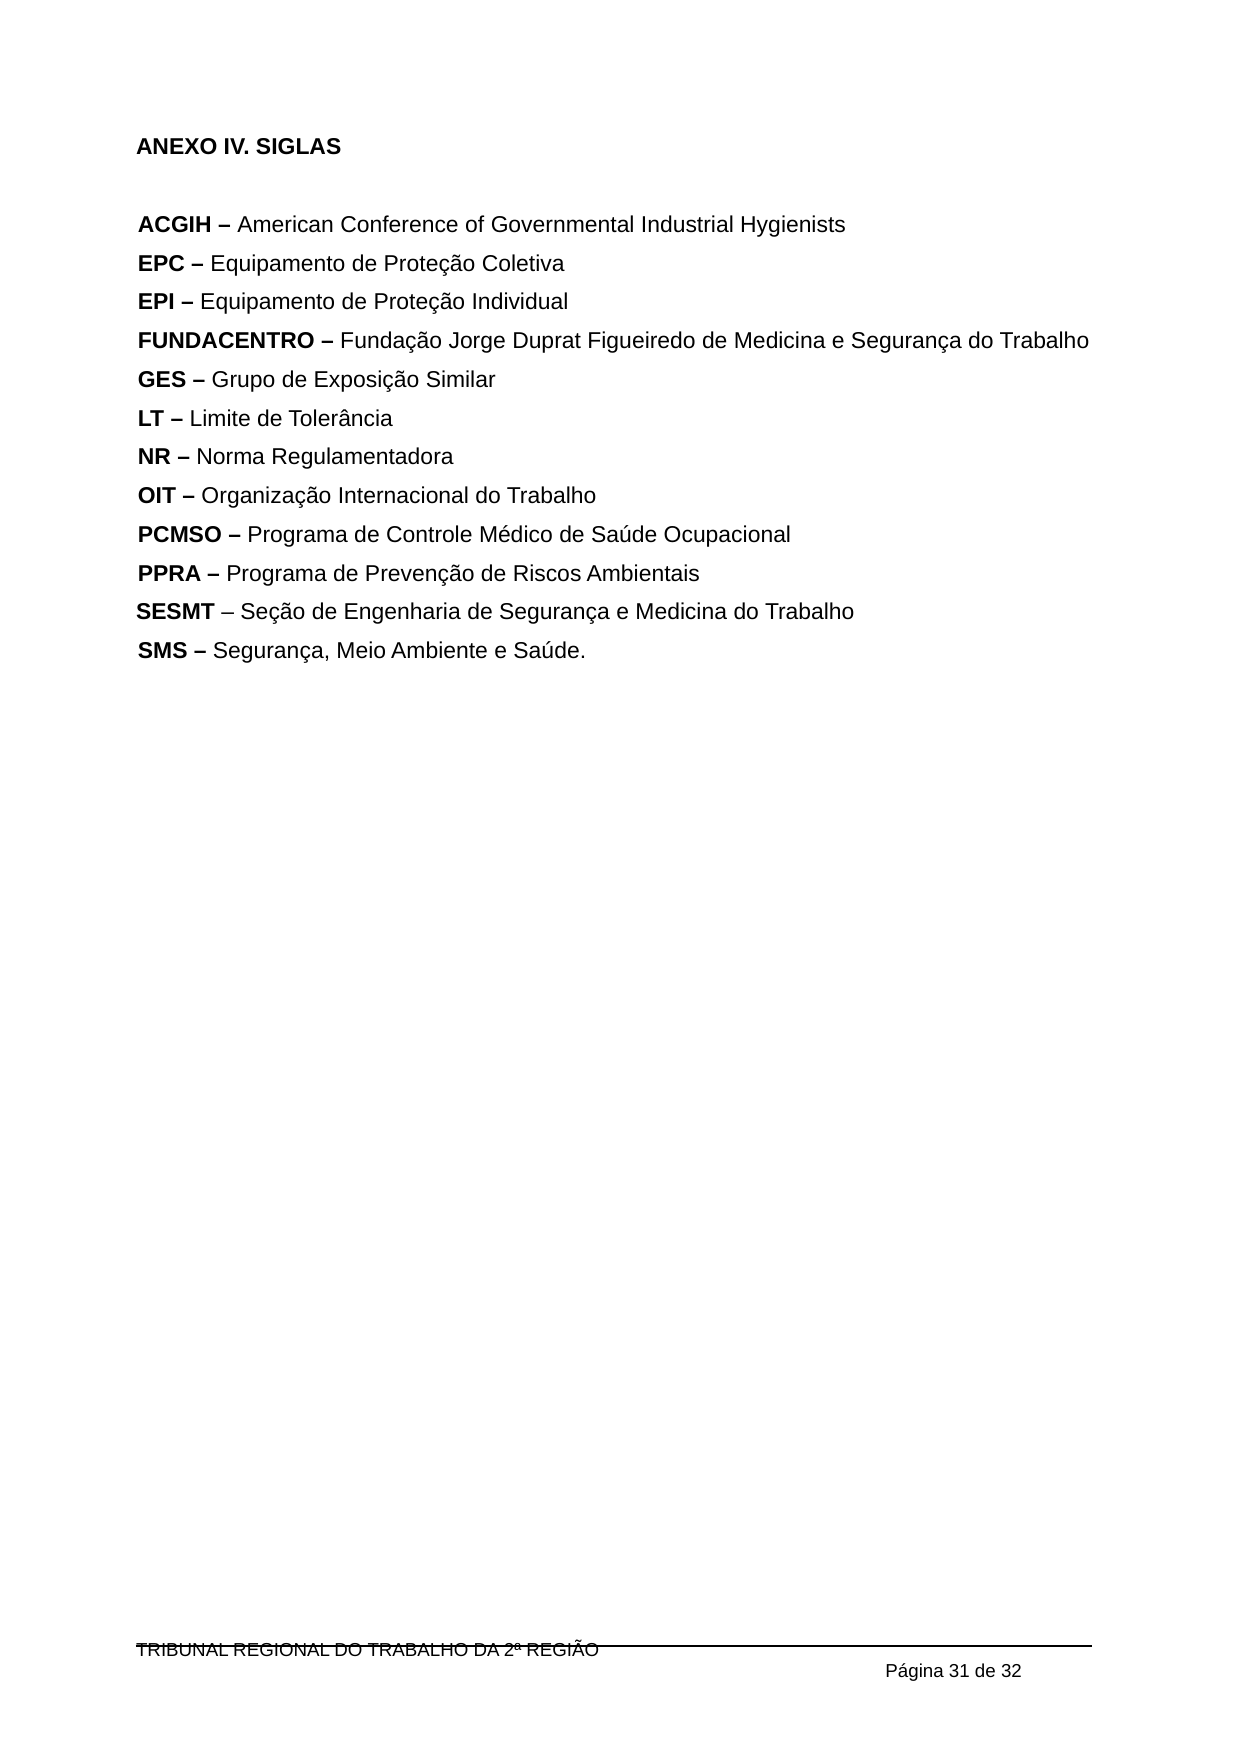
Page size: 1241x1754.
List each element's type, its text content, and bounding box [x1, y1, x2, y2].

text EPC – Equipamento de Proteção Coletiva [138, 249, 1104, 276]
text PPRA – Programa de Prevenção de Riscos Ambientais [138, 559, 1104, 586]
text ANEXO IV. SIGLAS [136, 133, 1104, 159]
text LT – Limite de Tolerância [138, 404, 1104, 431]
text SESMT – Seção de Engenharia de Segurança e Medicina do Trabalho [136, 598, 1104, 624]
text PCMSO – Programa de Controle Médico de Saúde Ocupacional [138, 521, 1104, 547]
text OIT – Organização Internacional do Trabalho [138, 482, 1104, 508]
text SMS – Segurança, Meio Ambiente e Saúde. [138, 637, 1104, 663]
text GES – Grupo de Exposição Similar [138, 366, 1104, 392]
text NR – Norma Regulamentadora [138, 443, 1104, 469]
text FUNDACENTRO – Fundação Jorge Duprat Figueiredo de Medicina e Segurança do Trabalho [138, 327, 1104, 353]
text EPI – Equipamento de Proteção Individual [138, 288, 1104, 314]
text ACGIH – American Conference of Governmental Industrial Hygienists [138, 211, 1104, 237]
